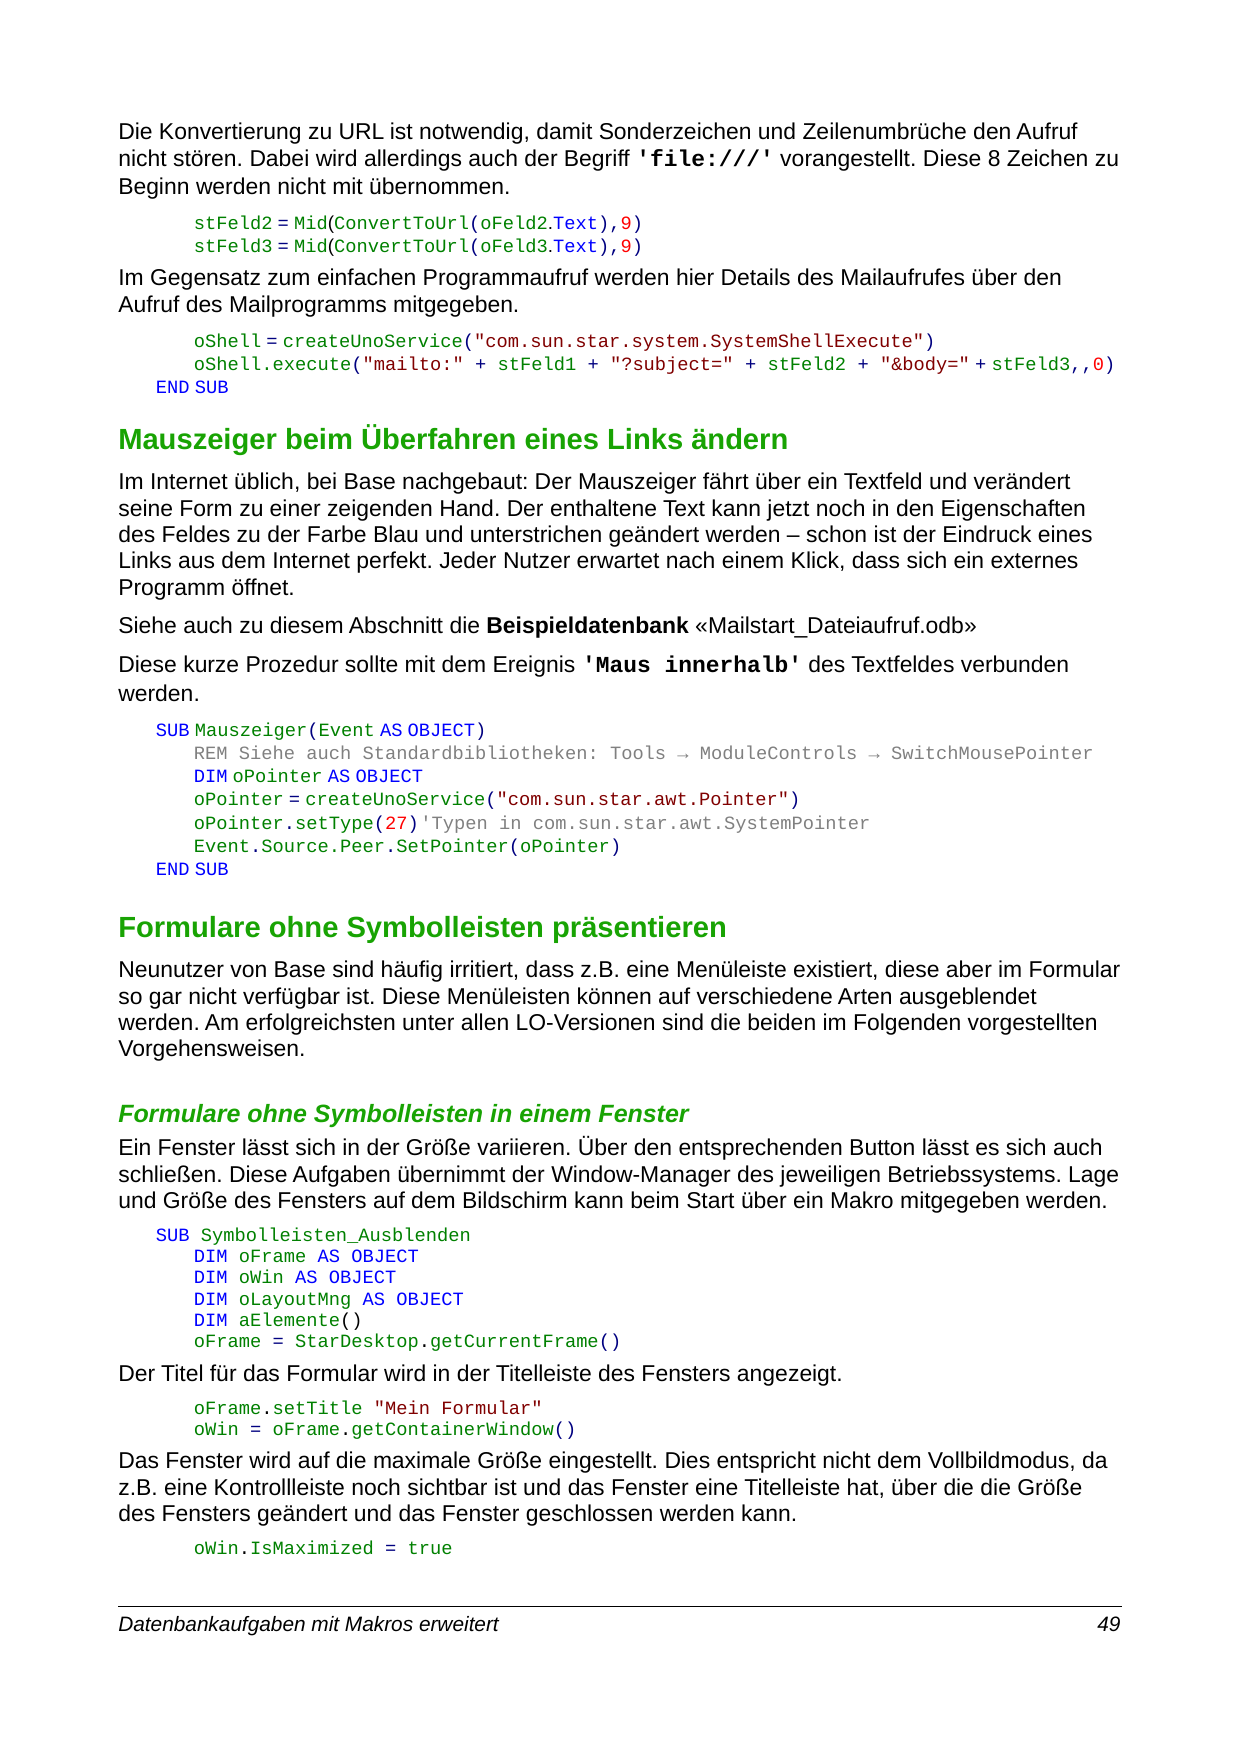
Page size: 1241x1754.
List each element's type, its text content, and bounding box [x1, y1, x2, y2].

text SUB Symbolleisten_Ausblenden [156, 1226, 1122, 1247]
text SUB Mauszeiger(Event AS OBJECT) [156, 718, 1122, 742]
text Der Titel für das Formular wird in der Titelleiste des Fensters angezeigt. [118, 1359, 1122, 1386]
text oFrame.setTitle "Mein Formular" [156, 1398, 1122, 1420]
text stFeld2 = Mid(ConvertToUrl(oFeld2.Text),9) [156, 212, 1122, 235]
text Das Fenster wird auf die maximale Größe eingestellt. Dies entspricht nicht dem Vollbildmodus, da z.B. eine Kontrollleiste noch sichtbar ist und das Fenster eine Titelleiste hat, über die die Größe des Fensters geändert und das Fenster geschlossen werden kann. [118, 1447, 1122, 1526]
subtitle Formulare ohne Symbolleisten präsentieren [118, 910, 1122, 944]
text Neunutzer von Base sind häufig irritiert, dass z.B. eine Menüleiste existiert, diese aber im Formular so gar nicht verfügbar ist. Diese Menüleisten können auf verschiedene Arten ausgeblendet werden. Am erfolgreichsten unter allen LO-Versionen sind die beiden im Folgenden vorgestellten Vorgehensweisen. [118, 956, 1122, 1062]
text Im Gegensatz zum einfachen Programmaufruf werden hier Details des Mailaufrufes über den Aufruf des Mailprogramms mitgegeben. [118, 264, 1122, 317]
text DIM oLayoutMng AS OBJECT [156, 1289, 1122, 1311]
text DIM oWin AS OBJECT [156, 1268, 1122, 1289]
text oPointer.setType(27) 'Typen in com.sun.star.awt.SystemPointer [156, 811, 1122, 835]
subtitle Formulare ohne Symbolleisten in einem Fenster [118, 1099, 1122, 1128]
text oFrame = StarDesktop.getCurrentFrame() [156, 1332, 1122, 1353]
text oShell.execute("mailto:" + stFeld1 + "?subject=" + stFeld2 + "&body=" + stFeld3,,0) [156, 353, 1122, 376]
text oPointer = createUnoService("com.sun.star.awt.Pointer") [156, 788, 1122, 811]
text Event.Source.Peer.SetPointer(oPointer) [156, 835, 1122, 858]
text Diese kurze Prozedur sollte mit dem Ereignis 'Maus innerhalb' des Textfeldes verbunden werden. [118, 651, 1122, 706]
text Die Konvertierung zu URL ist notwendig, damit Sonderzeichen und Zeilenumbrüche den Aufruf nicht stören. Dabei wird allerdings auch der Begriff 'file:///' vorangestellt. Diese 8 Zeichen zu Beginn werden nicht mit übernommen. [118, 118, 1122, 199]
text END SUB [156, 376, 1122, 399]
text REM Siehe auch Standardbibliotheken: Tools → ModuleControls → SwitchMousePointer [156, 742, 1122, 765]
subtitle Mauszeiger beim Überfahren eines Links ändern [118, 422, 1122, 456]
text END SUB [156, 858, 1122, 881]
text Im Internet üblich, bei Base nachgebaut: Der Mauszeiger fährt über ein Textfeld und verändert seine Form zu einer zeigenden Hand. Der enthaltene Text kann jetzt noch in den Eigenschaften des Feldes zu der Farbe Blau und unterstrichen geändert werden – schon ist der Eindruck eines Links aus dem Internet perfekt. Jeder Nutzer erwartet nach einem Klick, dass sich ein externes Programm öffnet. [118, 468, 1122, 600]
text oShell = createUnoService("com.sun.star.system.SystemShellExecute") [156, 329, 1122, 353]
text DIM aElemente() [156, 1311, 1122, 1332]
text oWin = oFrame.getContainerWindow() [156, 1420, 1122, 1441]
text oWin.IsMaximized = true [156, 1539, 1122, 1560]
text stFeld3 = Mid(ConvertToUrl(oFeld3.Text),9) [156, 235, 1122, 258]
text DIM oFrame AS OBJECT [156, 1247, 1122, 1268]
text Siehe auch zu diesem Abschnitt die Beispieldatenbank «Mailstart_Dateiaufruf.odb» [118, 612, 1122, 639]
text DIM oPointer AS OBJECT [156, 765, 1122, 788]
text Ein Fenster lässt sich in der Größe variieren. Über den entsprechenden Button lässt es sich auch schließen. Diese Aufgaben übernimmt der Window-Manager des jeweiligen Betriebssystems. Lage und Größe des Fensters auf dem Bildschirm kann beim Start über ein Makro mitgegeben werden. [118, 1134, 1122, 1213]
